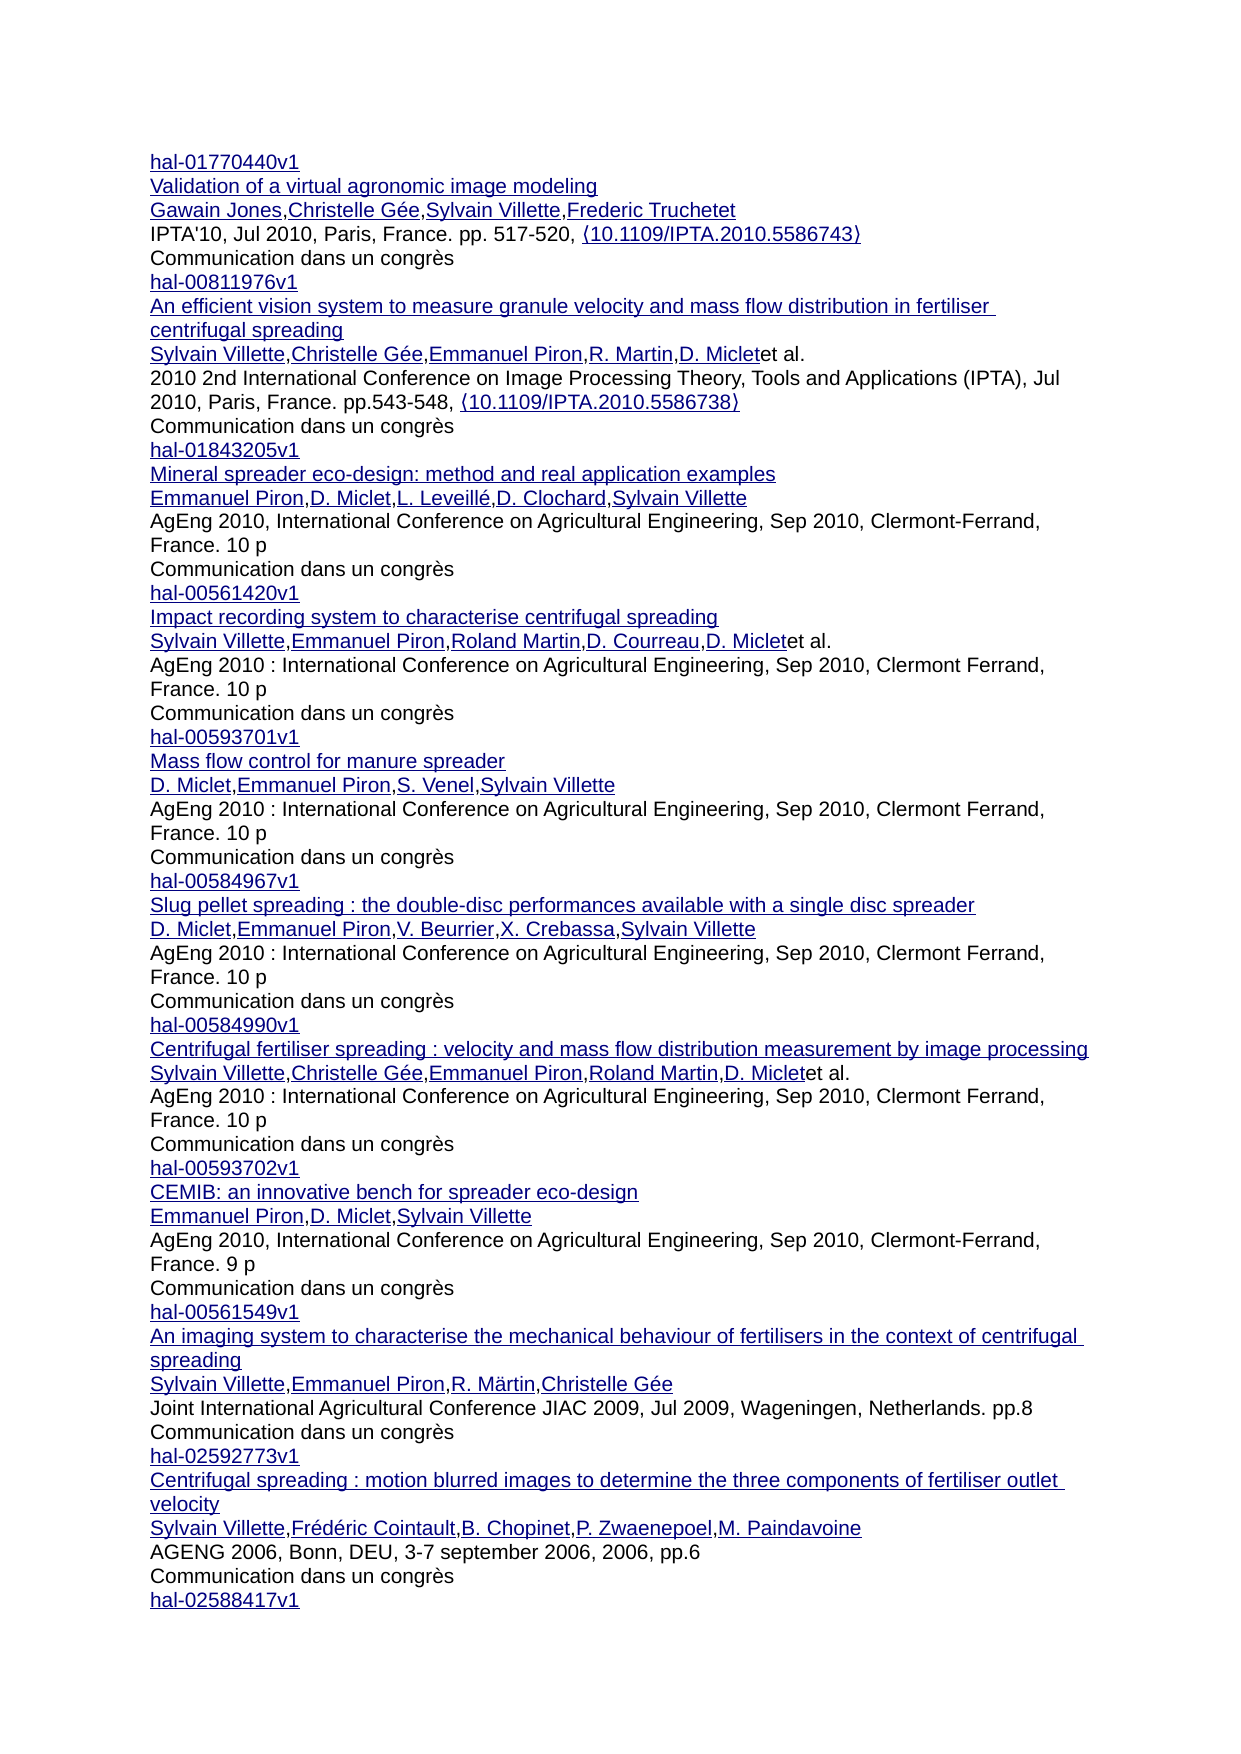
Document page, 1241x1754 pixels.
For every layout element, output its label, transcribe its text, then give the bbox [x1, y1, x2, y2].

table_cell Slug pellet spreading : the double-disc performances available with a single disc spreader D. Miclet,Emmanuel Piron,V. Beurrier,X. Crebassa,Sylvain Villette AgEng 2010 : International Conference on Agricultural Engineering, Sep 2010, Clermont Ferrand, France. 10 p Communication dans un congrès hal-00584990v1 [150, 893, 1090, 1036]
table_cell Mineral spreader eco-design: method and real application examples Emmanuel Piron,D. Miclet,L. Leveillé,D. Clochard,Sylvain Villette AgEng 2010, International Conference on Agricultural Engineering, Sep 2010, Clermont-Ferrand, France. 10 p Communication dans un congrès hal-00561420v1 [150, 461, 1090, 605]
table_cell Centrifugal spreading : motion blurred images to determine the three components of fertiliser outlet velocity Sylvain Villette,Frédéric Cointault,B. Chopinet,P. Zwaenepoel,M. Paindavoine AGENG 2006, Bonn, DEU, 3-7 september 2006, 2006, pp.6 Communication dans un congrès hal-02588417v1 [150, 1468, 1090, 1611]
table_cell Validation of a virtual agronomic image modeling Gawain Jones,Christelle Gée,Sylvain Villette,Frederic Truchetet IPTA'10, Jul 2010, Paris, France. pp. 517-520, ⟨10.1109/IPTA.2010.5586743⟩ Communication dans un congrès hal-00811976v1 [150, 174, 1090, 294]
table_cell CEMIB: an innovative bench for spreader eco-design Emmanuel Piron,D. Miclet,Sylvain Villette AgEng 2010, International Conference on Agricultural Engineering, Sep 2010, Clermont-Ferrand, France. 9 p Communication dans un congrès hal-00561549v1 [150, 1180, 1090, 1324]
table_cell An imaging system to characterise the mechanical behaviour of fertilisers in the context of centrifugal spreading Sylvain Villette,Emmanuel Piron,R. Märtin,Christelle Gée Joint International Agricultural Conference JIAC 2009, Jul 2009, Wageningen, Netherlands. pp.8 Communication dans un congrès hal-02592773v1 [150, 1324, 1090, 1468]
table_cell An efficient vision system to measure granule velocity and mass flow distribution in fertiliser centrifugal spreading Sylvain Villette,Christelle Gée,Emmanuel Piron,R. Martin,D. Micletet al. 2010 2nd International Conference on Image Processing Theory, Tools and Applications (IPTA), Jul 2010, Paris, France. pp.543-548, ⟨10.1109/IPTA.2010.5586738⟩ Communication dans un congrès hal-01843205v1 [150, 294, 1090, 461]
table_cell hal-01770440v1 [150, 150, 1090, 174]
table_cell Impact recording system to characterise centrifugal spreading Sylvain Villette,Emmanuel Piron,Roland Martin,D. Courreau,D. Micletet al. AgEng 2010 : International Conference on Agricultural Engineering, Sep 2010, Clermont Ferrand, France. 10 p Communication dans un congrès hal-00593701v1 [150, 605, 1090, 749]
table_cell Mass flow control for manure spreader D. Miclet,Emmanuel Piron,S. Venel,Sylvain Villette AgEng 2010 : International Conference on Agricultural Engineering, Sep 2010, Clermont Ferrand, France. 10 p Communication dans un congrès hal-00584967v1 [150, 749, 1090, 893]
table_cell Centrifugal fertiliser spreading : velocity and mass flow distribution measurement by image processing Sylvain Villette,Christelle Gée,Emmanuel Piron,Roland Martin,D. Micletet al. AgEng 2010 : International Conference on Agricultural Engineering, Sep 2010, Clermont Ferrand, France. 10 p Communication dans un congrès hal-00593702v1 [150, 1036, 1090, 1180]
